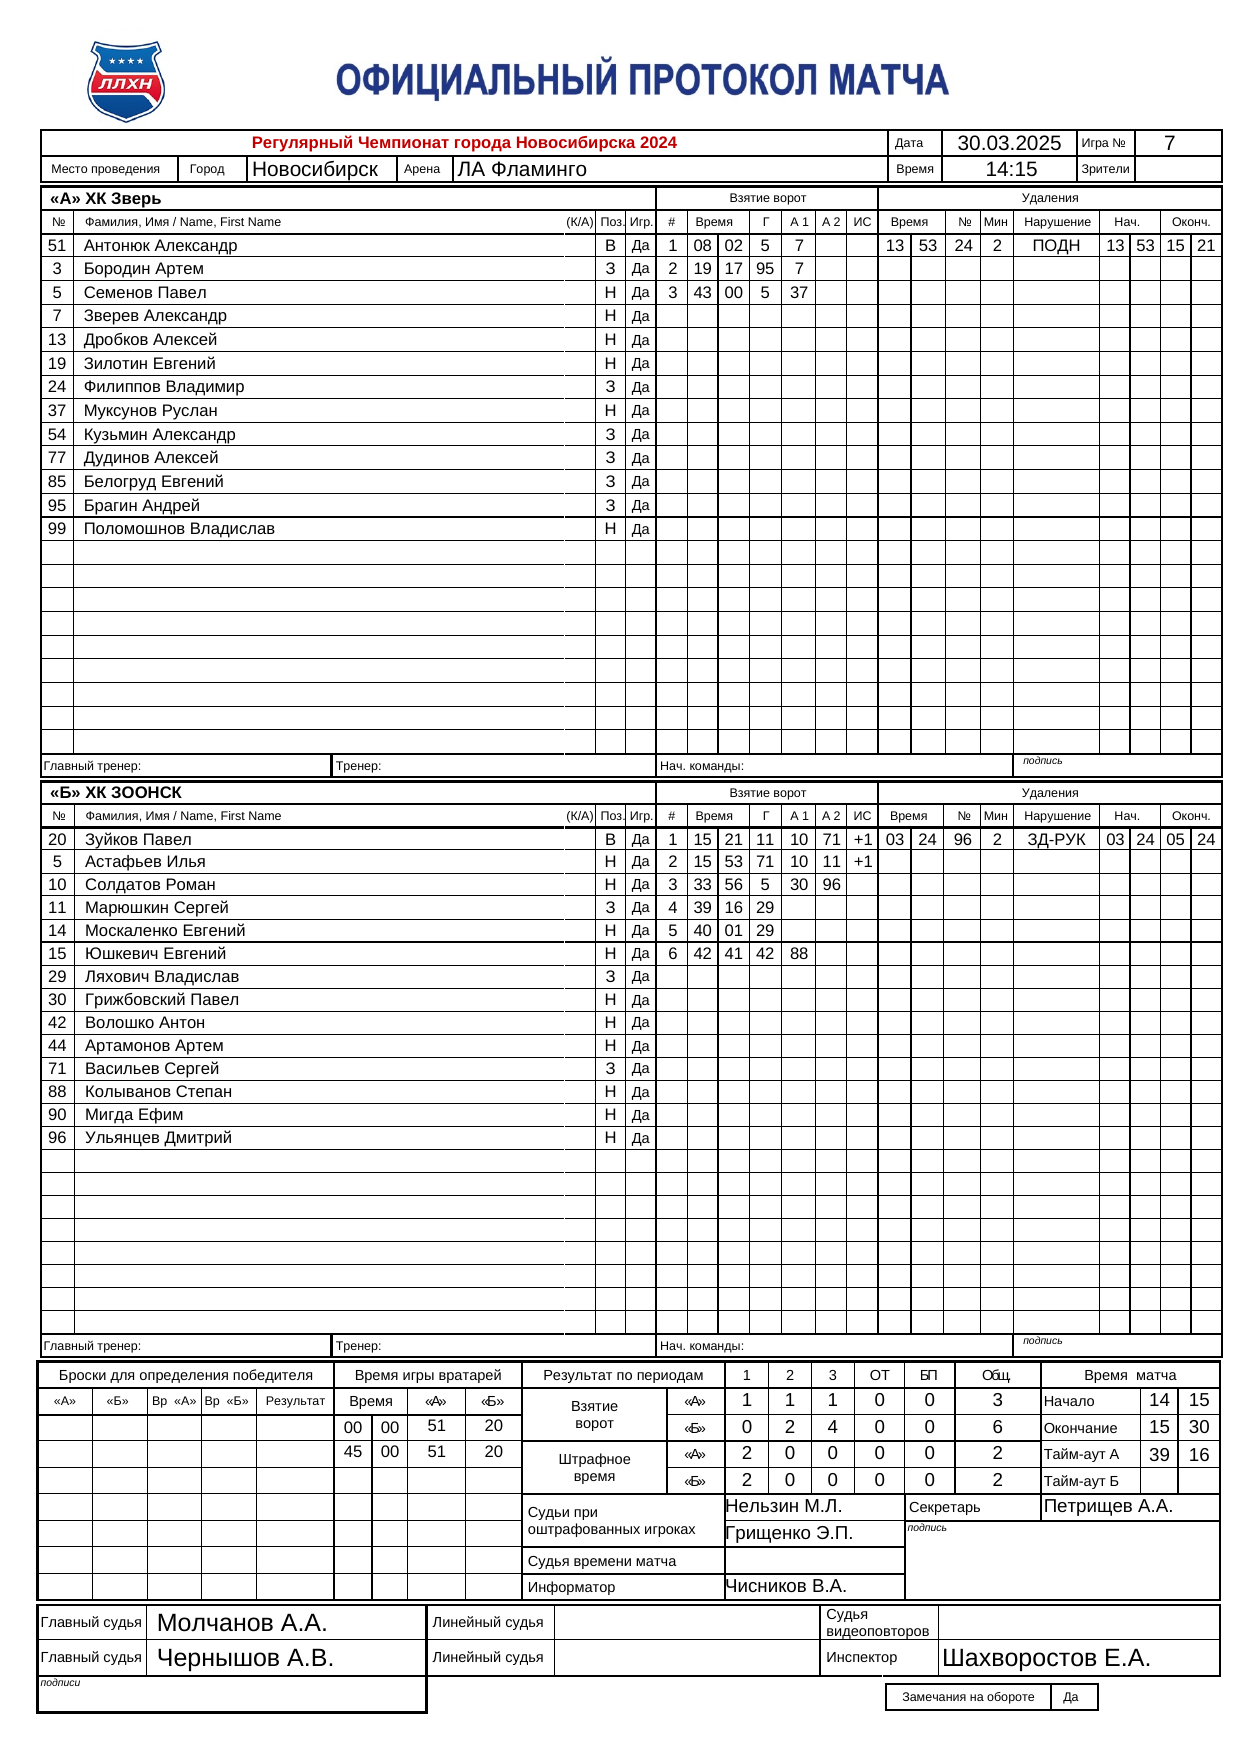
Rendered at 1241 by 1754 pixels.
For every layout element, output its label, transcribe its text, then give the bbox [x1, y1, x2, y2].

table_cell [912, 1265, 943, 1287]
table_cell Главный тренер: [42, 755, 330, 776]
table_cell [1192, 896, 1221, 918]
table_cell [596, 636, 625, 658]
table_cell [847, 470, 877, 493]
table_cell [912, 896, 943, 918]
table_cell [1100, 257, 1129, 280]
table_cell [981, 1058, 1013, 1079]
table_cell [688, 1196, 717, 1218]
table_cell Дудинов Алексей [74, 446, 564, 469]
table_cell [912, 494, 945, 516]
table_cell [847, 1058, 877, 1079]
table_cell [596, 683, 625, 706]
table_cell [657, 1150, 687, 1172]
table_cell [782, 659, 815, 682]
table_cell [981, 565, 1013, 587]
table_cell [750, 1242, 781, 1264]
table_cell [981, 446, 1013, 469]
table_cell [944, 1058, 980, 1079]
table_cell [466, 1547, 521, 1573]
table_header Результат по периодам [523, 1363, 724, 1387]
table_cell [883, 1677, 1220, 1681]
table_cell [148, 1521, 201, 1546]
table_cell [912, 659, 945, 682]
table_cell [782, 730, 815, 753]
table_cell [596, 1265, 625, 1287]
table_cell [93, 1521, 147, 1546]
table_cell Судья времени матча [523, 1548, 724, 1573]
table_cell [1100, 376, 1129, 398]
table_cell [879, 281, 910, 303]
table_cell «Б» [668, 1468, 724, 1493]
table_cell [912, 636, 945, 658]
table_cell [257, 1468, 333, 1493]
table_cell [1014, 1196, 1099, 1218]
table_cell [335, 1521, 371, 1546]
table_cell [1100, 874, 1129, 895]
table_cell [1131, 376, 1160, 398]
table_cell [39, 1494, 92, 1520]
table_cell [750, 1265, 781, 1287]
table_cell [912, 943, 943, 964]
table_cell [39, 1468, 92, 1493]
table_cell [565, 612, 595, 634]
table_cell Нарушение [1014, 211, 1099, 233]
table_cell [879, 305, 910, 327]
table_cell [782, 1058, 815, 1079]
table_cell Г [750, 805, 781, 826]
table_cell [1014, 1035, 1099, 1057]
table_cell [466, 1494, 521, 1520]
table_header 7 [1136, 131, 1221, 155]
table_cell [981, 305, 1013, 327]
table_cell З [596, 470, 625, 493]
table_cell [879, 920, 910, 941]
table_cell № [946, 211, 980, 233]
table_cell [782, 1219, 815, 1241]
table_cell [912, 352, 945, 374]
table_cell [657, 518, 687, 540]
table_cell [257, 1441, 333, 1467]
table_cell [75, 1288, 564, 1310]
table_cell [847, 612, 877, 634]
table_cell [1100, 612, 1129, 634]
table_cell подписи [39, 1677, 425, 1711]
table_cell [565, 920, 595, 941]
table_cell 0 [726, 1415, 768, 1440]
table_cell [719, 1173, 749, 1195]
table_cell [565, 423, 595, 445]
table_cell [596, 659, 625, 682]
table_cell [944, 1173, 980, 1195]
table_cell Да [626, 423, 655, 445]
table_cell [946, 612, 980, 634]
table_cell [1192, 352, 1221, 374]
table_cell [1014, 541, 1099, 564]
table_cell [565, 943, 595, 964]
table_cell 2 [981, 235, 1013, 256]
table_cell 0 [855, 1442, 904, 1467]
table_header «Б» ХК ЗООНСК [42, 783, 655, 803]
table_cell [847, 1288, 877, 1310]
table_cell [1014, 612, 1099, 634]
table_cell [657, 328, 687, 351]
table_cell Бородин Артем [74, 257, 564, 280]
table_cell [816, 1219, 846, 1241]
table_cell Штрафное время [523, 1442, 666, 1493]
table_cell [688, 423, 717, 445]
table_cell «Б » [466, 1389, 521, 1413]
table_cell [879, 565, 910, 587]
table_cell [42, 730, 73, 753]
table_cell [1014, 565, 1099, 587]
table_cell [1014, 920, 1099, 941]
table_cell [1014, 1012, 1099, 1033]
table_cell [719, 1150, 749, 1172]
table_cell [719, 399, 749, 422]
table_cell Белогруд Евгений [74, 470, 564, 493]
table_cell [847, 588, 877, 611]
table_cell [75, 1219, 564, 1241]
table_cell Н [596, 328, 625, 351]
table_cell Город [179, 157, 246, 181]
table_cell Линейный судья [428, 1606, 554, 1639]
table_cell подпись [1014, 1335, 1221, 1356]
table_cell [1014, 874, 1099, 895]
table_cell [1131, 1012, 1160, 1033]
table_cell ЗД-РУК [1014, 829, 1099, 849]
table_cell [1014, 423, 1099, 445]
table_cell 71 [816, 829, 846, 849]
table_cell [1100, 1196, 1129, 1218]
table_cell [1100, 1288, 1129, 1310]
table_cell [1131, 399, 1160, 422]
table_cell [42, 1196, 74, 1218]
table_cell [565, 636, 595, 658]
table_cell [1014, 446, 1099, 469]
table_cell [1161, 874, 1190, 895]
table_cell З [596, 257, 625, 280]
table_cell [565, 1012, 595, 1033]
table_cell [626, 565, 655, 587]
table_cell [565, 1288, 595, 1310]
table_cell [565, 730, 595, 753]
table_cell Поз. [596, 805, 625, 826]
table_cell [1131, 896, 1160, 918]
table_cell [1161, 1012, 1190, 1033]
table_cell [719, 446, 749, 469]
table_cell [816, 541, 846, 564]
table_cell [1014, 943, 1099, 964]
table_cell [847, 636, 877, 658]
table_cell [750, 966, 781, 987]
table_cell [1192, 257, 1221, 280]
table_cell 54 [42, 423, 73, 445]
table_cell [944, 1127, 980, 1149]
table_cell [1100, 659, 1129, 682]
table_cell 37 [42, 399, 73, 422]
table_header Броски для определения победителя [39, 1363, 333, 1387]
table_cell [782, 565, 815, 587]
table_cell 5 [750, 281, 781, 303]
table_cell [750, 1012, 781, 1033]
table_cell [335, 1494, 371, 1520]
table_cell [596, 730, 625, 753]
table_cell 51 [42, 235, 73, 256]
table_cell [1131, 1311, 1160, 1333]
table_cell [1100, 920, 1129, 941]
table_cell [879, 874, 910, 895]
table_cell [1192, 1012, 1221, 1033]
table_cell [1161, 1265, 1190, 1287]
table_cell [912, 1311, 943, 1333]
table_cell [847, 989, 877, 1011]
table_cell 29 [750, 896, 781, 918]
table_cell [42, 1265, 74, 1287]
table_cell [1131, 612, 1160, 634]
table_cell [1141, 1468, 1177, 1493]
table_cell [688, 1242, 717, 1264]
table_cell [782, 636, 815, 658]
table_cell [816, 1127, 846, 1149]
table_cell [565, 235, 595, 256]
table_cell [912, 874, 943, 895]
table_cell 95 [42, 494, 73, 516]
table_cell 03 [1100, 829, 1129, 849]
table_cell 11 [816, 850, 846, 872]
table_cell Дробков Алексей [74, 328, 564, 351]
table_cell 2 [769, 1415, 811, 1440]
table_cell [912, 376, 945, 398]
table_cell [1014, 1150, 1099, 1172]
table_cell Поз. [596, 211, 625, 233]
table_cell [1192, 730, 1221, 753]
table_cell [912, 989, 943, 1011]
table_cell Филиппов Владимир [74, 376, 564, 398]
table_cell [1161, 612, 1190, 634]
table_cell 11 [750, 829, 781, 849]
table_cell 15 [42, 943, 74, 964]
table_cell [1014, 328, 1099, 351]
table_cell [782, 423, 815, 445]
table_cell [1192, 1127, 1221, 1149]
table_cell [1161, 257, 1190, 280]
table_cell подпись [1014, 755, 1221, 776]
table_cell 2 [726, 1468, 768, 1493]
table_cell [1161, 352, 1190, 374]
table_cell [1131, 1058, 1160, 1079]
table_cell [565, 1150, 595, 1172]
table_cell [688, 1311, 717, 1333]
table_cell [688, 1081, 717, 1103]
table_cell [565, 1127, 595, 1149]
table_cell [1161, 1035, 1190, 1057]
table_cell [782, 1012, 815, 1033]
table_cell [816, 423, 846, 445]
table_cell [782, 612, 815, 634]
table_cell [981, 920, 1013, 941]
table_cell 3 [956, 1389, 1040, 1413]
table_cell [657, 1242, 687, 1264]
table_cell [879, 588, 910, 611]
table_cell [688, 305, 717, 327]
table_cell [782, 1242, 815, 1264]
table_cell [912, 541, 945, 564]
table_cell [1161, 683, 1190, 706]
table_cell [565, 518, 595, 540]
table_cell [565, 829, 595, 849]
table_header Удаления [879, 188, 1221, 209]
table_cell [565, 850, 595, 872]
table_cell [565, 683, 595, 706]
table_cell [1136, 157, 1221, 181]
table_cell [750, 423, 781, 445]
table_cell [148, 1494, 201, 1520]
table_cell Нач. команды: [657, 755, 1012, 776]
table_cell [1100, 683, 1129, 706]
table_cell З [596, 896, 625, 918]
table_cell [1014, 588, 1099, 611]
table_cell [1100, 850, 1129, 872]
table_cell [39, 1416, 92, 1440]
table_cell [1100, 565, 1129, 587]
table_cell [1161, 1288, 1190, 1310]
table_cell 5 [750, 874, 781, 895]
table_cell [565, 470, 595, 493]
table_cell [1192, 920, 1221, 941]
table_cell [944, 1035, 980, 1057]
table_cell [946, 257, 980, 280]
table_cell [688, 470, 717, 493]
table_cell [565, 541, 595, 564]
table_cell 20 [42, 829, 74, 849]
table_cell 40 [688, 920, 717, 941]
table_cell [912, 1288, 943, 1310]
table_cell Да [626, 328, 655, 351]
table_cell Марюшкин Сергей [75, 896, 564, 918]
table_cell [202, 1494, 256, 1520]
table_cell Оконч. [1161, 211, 1221, 233]
table_cell [816, 352, 846, 374]
table_cell Н [596, 281, 625, 303]
table_cell [981, 588, 1013, 611]
table_cell 24 [1131, 829, 1160, 849]
table_cell [944, 1150, 980, 1172]
table_cell [912, 1104, 943, 1126]
table_cell [816, 257, 846, 280]
table_cell [42, 1242, 74, 1264]
table_cell [1014, 305, 1099, 327]
table_cell [782, 1127, 815, 1149]
table_cell 15 [1141, 1415, 1177, 1440]
table_cell 24 [42, 376, 73, 398]
table_cell [719, 305, 749, 327]
table_cell [42, 659, 73, 682]
table_cell [1014, 896, 1099, 918]
table_cell [688, 1219, 717, 1241]
table_cell [466, 1574, 521, 1599]
table_cell [944, 1104, 980, 1126]
table_cell 00 [719, 281, 749, 303]
table_cell Да [626, 399, 655, 422]
table_cell [565, 1242, 595, 1264]
table_cell Новосибирск [248, 157, 396, 181]
table_cell [1131, 257, 1160, 280]
table_cell [42, 541, 73, 564]
table_cell [1131, 659, 1160, 682]
table_cell Да [626, 920, 655, 941]
table_cell [816, 565, 846, 587]
table_cell [847, 1173, 877, 1195]
table_cell [912, 423, 945, 445]
table_cell 2 [956, 1468, 1040, 1493]
table_cell [719, 683, 749, 706]
table_cell [816, 659, 846, 682]
table_cell [879, 896, 910, 918]
table_cell [750, 1311, 781, 1333]
table_cell 16 [1179, 1441, 1219, 1467]
table_cell [782, 328, 815, 351]
table_cell [1161, 1150, 1190, 1172]
table_header Игра № [1078, 131, 1134, 155]
table_cell [1192, 707, 1221, 729]
table_cell А 2 [816, 211, 846, 233]
table_cell [847, 376, 877, 398]
table_cell [565, 1081, 595, 1103]
table_cell [847, 281, 877, 303]
table_cell [148, 1441, 201, 1467]
table_cell [688, 565, 717, 587]
table_cell [657, 352, 687, 374]
table_cell [750, 683, 781, 706]
table_cell [657, 376, 687, 398]
table_cell [816, 1311, 846, 1333]
table_cell [782, 399, 815, 422]
table_cell [1192, 328, 1221, 351]
table_cell [42, 1219, 74, 1241]
table_cell [555, 1606, 819, 1639]
table_cell [1100, 989, 1129, 1011]
table_cell [565, 874, 595, 895]
table_cell [657, 683, 687, 706]
table_cell [1100, 1012, 1129, 1033]
table_cell [912, 1127, 943, 1149]
table_cell [719, 1265, 749, 1287]
table_cell [657, 1012, 687, 1033]
table_cell [626, 730, 655, 753]
table_cell [565, 565, 595, 587]
table_cell [1192, 376, 1221, 398]
table_cell [1014, 1311, 1099, 1333]
table_cell 53 [912, 235, 945, 256]
table_cell [816, 612, 846, 634]
table_cell [596, 1288, 625, 1310]
table_cell [1131, 636, 1160, 658]
table_cell [847, 328, 877, 351]
table_cell Антонюк Александр [74, 235, 564, 256]
table_cell [257, 1547, 333, 1573]
table_cell [1192, 966, 1221, 987]
table_cell Время [889, 157, 941, 181]
table_cell [847, 1035, 877, 1057]
table_cell [1014, 659, 1099, 682]
table_cell [946, 494, 980, 516]
table_cell 21 [719, 829, 749, 849]
table_header Взятие ворот [657, 188, 877, 209]
table_cell [944, 1012, 980, 1033]
table_cell [816, 707, 846, 729]
table_cell [202, 1574, 256, 1599]
table_cell [816, 470, 846, 493]
table_cell [373, 1494, 407, 1520]
table_cell [726, 1548, 904, 1573]
table_cell Да [626, 829, 655, 849]
table_cell 88 [42, 1081, 74, 1103]
table_cell [688, 683, 717, 706]
table_cell [981, 1288, 1013, 1310]
table_cell 53 [719, 850, 749, 872]
table_cell 99 [42, 518, 73, 540]
table_cell [981, 1173, 1013, 1195]
table_cell [565, 989, 595, 1011]
table_cell +1 [847, 829, 877, 849]
table_cell [657, 1104, 687, 1126]
table_cell [719, 328, 749, 351]
table_cell [750, 1150, 781, 1172]
table_cell [816, 636, 846, 658]
table_cell [719, 707, 749, 729]
table_cell [657, 989, 687, 1011]
table_cell [1014, 1219, 1099, 1241]
table_cell [847, 1242, 877, 1264]
table_cell [750, 659, 781, 682]
table_cell [1100, 518, 1129, 540]
table_cell [981, 1242, 1013, 1264]
table_cell Н [596, 1104, 625, 1126]
table_cell 42 [750, 943, 781, 964]
table_cell [879, 257, 910, 280]
table_cell [626, 588, 655, 611]
table_cell Нарушение [1014, 805, 1099, 826]
table_cell Ульянцев Дмитрий [75, 1127, 564, 1149]
table_cell Взятие ворот [523, 1389, 666, 1440]
table_cell [879, 446, 910, 469]
table_header «А» ХК Зверь [42, 188, 655, 209]
table_cell 30 [42, 989, 74, 1011]
table_cell [719, 376, 749, 398]
table_cell [93, 1574, 147, 1599]
table_cell [1131, 1196, 1160, 1218]
table_cell [39, 1547, 92, 1573]
table_cell Результат [257, 1389, 333, 1413]
table_cell Фамилия, Имя / Name, First Name [75, 805, 565, 826]
table_cell [1131, 1081, 1160, 1103]
table_cell [816, 1081, 846, 1103]
table_cell [688, 1173, 717, 1195]
table_cell [981, 1265, 1013, 1287]
table_cell Тайм-аут Б [1042, 1468, 1140, 1493]
table_cell [816, 305, 846, 327]
table_cell В [596, 235, 625, 256]
table_cell [408, 1521, 465, 1546]
table_cell [1014, 1242, 1099, 1264]
table_cell 29 [42, 966, 74, 987]
table_cell [1100, 896, 1129, 918]
table_cell [946, 518, 980, 540]
table_cell 3 [657, 874, 687, 895]
table_cell [626, 612, 655, 634]
table_cell [981, 1104, 1013, 1126]
table_cell [879, 943, 910, 964]
table_cell [1161, 588, 1190, 611]
table_cell 6 [956, 1415, 1040, 1440]
table_cell Время [688, 211, 749, 233]
table_cell [408, 1468, 465, 1493]
table_cell Васильев Сергей [75, 1058, 564, 1079]
table_cell [1192, 1265, 1221, 1287]
table_cell [596, 1242, 625, 1264]
table_cell Фамилия, Имя / Name, First Name [74, 211, 565, 233]
table_cell Вр «Б» [202, 1389, 256, 1413]
table_cell [335, 1574, 371, 1599]
table_cell [1192, 1196, 1221, 1218]
table_cell Кузьмин Александр [74, 423, 564, 445]
table_cell 90 [42, 1104, 74, 1126]
table_cell Да [626, 352, 655, 374]
table_cell 29 [750, 920, 781, 941]
table_cell [1131, 730, 1160, 753]
table_cell [466, 1521, 521, 1546]
table_cell Нач. команды: [657, 1335, 1012, 1356]
table_cell З [596, 423, 625, 445]
table_cell Да [626, 989, 655, 1011]
table_cell [719, 1219, 749, 1241]
table_cell [565, 588, 595, 611]
table_cell [1161, 328, 1190, 351]
table_cell [981, 376, 1013, 398]
table_header Дата [889, 131, 941, 155]
table_cell Грижбовский Павел [75, 989, 564, 1011]
table_cell [944, 966, 980, 987]
table_cell [847, 683, 877, 706]
table_cell [847, 1127, 877, 1149]
table_cell [373, 1468, 407, 1493]
table_cell [1014, 1081, 1099, 1103]
table_header БП [905, 1363, 954, 1387]
table_cell [565, 1173, 595, 1195]
table_cell [816, 1104, 846, 1126]
table_cell [912, 1196, 943, 1218]
table_cell [1192, 494, 1221, 516]
table_cell [981, 399, 1013, 422]
table_cell Мигда Ефим [75, 1104, 564, 1126]
table_cell Арена [398, 157, 452, 181]
table_cell [93, 1468, 147, 1493]
table_cell ПОДН [1014, 235, 1099, 256]
table_cell [879, 1104, 910, 1126]
table_cell [688, 588, 717, 611]
table_cell Да [626, 1081, 655, 1103]
table_cell [847, 518, 877, 540]
table_cell ИС [847, 211, 877, 233]
table_cell № [42, 805, 74, 826]
table_cell [750, 470, 781, 493]
table_cell [946, 470, 980, 493]
table_cell [981, 328, 1013, 351]
table_cell Зверев Александр [74, 305, 564, 327]
table_cell 01 [719, 920, 749, 941]
table_cell [719, 541, 749, 564]
table_cell [565, 707, 595, 729]
table_cell (К/А) [565, 211, 595, 233]
table_cell [1014, 352, 1099, 374]
table_cell Да [626, 1127, 655, 1149]
table_cell [74, 659, 564, 682]
table_cell [565, 257, 595, 280]
table_cell Да [626, 874, 655, 895]
table_cell В [596, 829, 625, 849]
table_cell Чисников В.А. [726, 1575, 904, 1599]
table_cell [626, 1288, 655, 1310]
table_cell 24 [912, 829, 943, 849]
table_cell Игр. [626, 211, 655, 233]
table_cell 0 [855, 1415, 904, 1440]
table_cell [1100, 1081, 1129, 1103]
table_cell [148, 1574, 201, 1599]
table_header 2 [769, 1363, 811, 1387]
table_cell [1161, 943, 1190, 964]
table_cell [782, 470, 815, 493]
table_header Замечания на обороте [887, 1685, 1050, 1709]
table_cell [816, 943, 846, 964]
table_cell [879, 1288, 910, 1310]
table_cell [879, 1127, 910, 1149]
table_cell [816, 1058, 846, 1079]
table_cell [912, 1173, 943, 1195]
table_cell 21 [1192, 235, 1221, 256]
table_cell [981, 850, 1013, 872]
table_cell [1014, 399, 1099, 422]
table_cell [750, 305, 781, 327]
table_cell 56 [719, 874, 749, 895]
table_cell [750, 1219, 781, 1241]
table_cell [719, 518, 749, 540]
table_cell [626, 541, 655, 564]
table_cell [912, 1081, 943, 1103]
table_cell [1100, 1242, 1129, 1264]
table_cell 41 [719, 943, 749, 964]
table_cell [626, 659, 655, 682]
table_cell [750, 707, 781, 729]
table_cell [847, 874, 877, 895]
table_cell [946, 423, 980, 445]
table_header Время матча [1042, 1363, 1219, 1387]
table_cell [596, 707, 625, 729]
table_cell [981, 730, 1013, 753]
table_cell 3 [42, 257, 73, 280]
table_cell [879, 376, 910, 398]
table_cell [847, 423, 877, 445]
table_cell Тренер: [333, 1335, 655, 1356]
table_cell 13 [879, 235, 910, 256]
table_cell [816, 376, 846, 398]
table_cell [565, 1035, 595, 1057]
table_cell З [596, 1058, 625, 1079]
table_cell [750, 328, 781, 351]
table_cell Н [596, 850, 625, 872]
table_cell [912, 328, 945, 351]
table_cell Г [750, 211, 781, 233]
table_cell [1014, 1173, 1099, 1195]
table_cell Тайм-аут А [1042, 1441, 1140, 1467]
table_cell [750, 989, 781, 1011]
table_cell [74, 730, 564, 753]
table_cell [1014, 707, 1099, 729]
table_cell [879, 1265, 910, 1287]
table_cell [148, 1468, 201, 1493]
table_cell [1192, 659, 1221, 682]
table_cell 1 [726, 1389, 768, 1413]
table_cell 24 [946, 235, 980, 256]
table_cell [816, 235, 846, 256]
table_cell Нач. [1100, 805, 1160, 826]
table_cell [816, 896, 846, 918]
table_cell [816, 494, 846, 516]
table_cell [944, 1219, 980, 1241]
table_cell [202, 1441, 256, 1467]
table_cell [981, 1081, 1013, 1103]
table_cell [847, 446, 877, 469]
table_cell [42, 707, 73, 729]
table_cell Да [626, 470, 655, 493]
table_cell [750, 1081, 781, 1103]
table_cell Инспектор [821, 1640, 938, 1675]
table_cell [596, 1173, 625, 1195]
table_cell [1100, 707, 1129, 729]
table_cell [688, 659, 717, 682]
table_cell А 1 [782, 805, 815, 826]
table_cell [1014, 518, 1099, 540]
table_cell [1161, 1196, 1190, 1218]
table_cell [782, 1196, 815, 1218]
table_cell [816, 446, 846, 469]
table_cell [626, 683, 655, 706]
table_cell [688, 1058, 717, 1079]
table_cell [1100, 1219, 1129, 1241]
table_cell 5 [657, 920, 687, 941]
table_cell [1161, 1242, 1190, 1264]
table_cell [816, 1242, 846, 1264]
table_cell 7 [782, 257, 815, 280]
table_cell «Б» [93, 1389, 147, 1413]
table_cell [1014, 636, 1099, 658]
table_cell [750, 541, 781, 564]
table_cell [1161, 470, 1190, 493]
table_cell [1100, 966, 1129, 987]
table_cell (К/А) [565, 805, 595, 826]
table_cell 20 [466, 1416, 521, 1440]
table_cell Чернышов А.В. [147, 1640, 425, 1675]
table_cell [626, 1311, 655, 1333]
table_cell Н [596, 1127, 625, 1149]
table_cell [719, 494, 749, 516]
table_cell [912, 588, 945, 611]
table_cell Зилотин Евгений [74, 352, 564, 374]
table_cell [782, 588, 815, 611]
table_cell [1131, 1265, 1160, 1287]
table_cell № [42, 211, 73, 233]
table_cell [42, 1173, 74, 1195]
table_cell [1192, 874, 1221, 895]
table_cell [1100, 730, 1129, 753]
table_cell [847, 494, 877, 516]
table_cell [1100, 1173, 1129, 1195]
table_cell [1192, 470, 1221, 493]
table_cell [1131, 328, 1160, 351]
table_cell [816, 518, 846, 540]
table_cell [981, 1012, 1013, 1033]
table_cell [1014, 966, 1099, 987]
table_cell [750, 352, 781, 374]
table_cell [1192, 518, 1221, 540]
table_cell [912, 730, 945, 753]
table_cell [428, 1677, 882, 1711]
table_cell 16 [719, 896, 749, 918]
table_cell [912, 1219, 943, 1241]
table_cell № [944, 805, 980, 826]
table_cell Да [626, 446, 655, 469]
table_cell [782, 1265, 815, 1287]
table_cell [1131, 707, 1160, 729]
table_cell [688, 966, 717, 987]
table_cell ЛА Фламинго [454, 157, 887, 181]
table_cell Юшкевич Евгений [75, 943, 564, 964]
table_cell [657, 966, 687, 987]
table_cell Колыванов Степан [75, 1081, 564, 1103]
table_cell [1100, 943, 1129, 964]
table_cell [944, 1242, 980, 1264]
table_cell [816, 1035, 846, 1057]
table_cell [1131, 1104, 1160, 1126]
table_cell Да [626, 1104, 655, 1126]
table_cell [1161, 494, 1190, 516]
table_cell [626, 1265, 655, 1287]
table_cell [565, 376, 595, 398]
table_cell [750, 376, 781, 398]
table_cell 53 [1131, 235, 1160, 256]
table_cell 51 [408, 1416, 465, 1440]
table_cell [981, 612, 1013, 634]
table_cell [657, 1288, 687, 1310]
table_cell [1192, 446, 1221, 469]
table_cell [750, 1058, 781, 1079]
table_cell [1161, 989, 1190, 1011]
table_cell [847, 1311, 877, 1333]
table_cell [750, 446, 781, 469]
table_cell Н [596, 352, 625, 374]
table_cell [879, 518, 910, 540]
table_cell 15 [1161, 235, 1190, 256]
table_cell [981, 352, 1013, 374]
table_cell [719, 1288, 749, 1310]
table_cell [408, 1547, 465, 1573]
table_cell 7 [782, 235, 815, 256]
table_cell [1131, 446, 1160, 469]
table_cell [257, 1416, 333, 1440]
table_header Да [1052, 1685, 1097, 1709]
table_cell Да [626, 257, 655, 280]
table_cell [93, 1547, 147, 1573]
table_cell [1100, 399, 1129, 422]
table_cell [719, 730, 749, 753]
table_cell [912, 1242, 943, 1264]
table_cell [1131, 1127, 1160, 1149]
table_cell [1131, 989, 1160, 1011]
table_cell [688, 707, 717, 729]
table_cell [1100, 328, 1129, 351]
table_cell 1 [657, 235, 687, 256]
table_cell [879, 541, 910, 564]
table_cell [1161, 1081, 1190, 1103]
table_cell [719, 1196, 749, 1218]
table_cell Секретарь [906, 1495, 1040, 1520]
table_cell [719, 1242, 749, 1264]
table_cell Оконч. [1161, 805, 1221, 826]
table_cell Мин [981, 211, 1013, 233]
table_cell 37 [782, 281, 815, 303]
table_cell [946, 659, 980, 682]
table_cell [816, 920, 846, 941]
table_cell [565, 1265, 595, 1287]
table_cell [688, 352, 717, 374]
table_cell [847, 896, 877, 918]
table_cell А 2 [816, 805, 846, 826]
table_cell [1131, 281, 1160, 303]
table_cell [847, 920, 877, 941]
table_cell [782, 1104, 815, 1126]
table_cell [1100, 1104, 1129, 1126]
table_cell [596, 1150, 625, 1172]
table_cell [688, 1265, 717, 1287]
table_cell [946, 683, 980, 706]
table_cell Н [596, 943, 625, 964]
table_cell 3 [657, 281, 687, 303]
table_cell 2 [657, 257, 687, 280]
table_cell [1192, 565, 1221, 587]
table_cell [1131, 352, 1160, 374]
table_cell 19 [42, 352, 73, 374]
table_cell [719, 470, 749, 493]
table_header Общ. [956, 1363, 1040, 1387]
table_cell [981, 423, 1013, 445]
table_cell Да [626, 494, 655, 516]
table_cell [1131, 1150, 1160, 1172]
table_cell [879, 989, 910, 1011]
table_cell [1161, 1104, 1190, 1126]
table_cell [626, 707, 655, 729]
table_cell [782, 1081, 815, 1103]
table_cell [565, 399, 595, 422]
table_cell [1192, 1288, 1221, 1310]
table_cell Время [688, 805, 749, 826]
table_cell [1100, 1150, 1129, 1172]
table_cell [657, 1196, 687, 1218]
table_cell 5 [750, 235, 781, 256]
table_cell [373, 1521, 407, 1546]
table_cell [596, 1311, 625, 1333]
table_cell [847, 943, 877, 964]
table_cell 24 [1192, 829, 1221, 849]
table_cell [719, 1311, 749, 1333]
table_cell [719, 636, 749, 658]
table_cell [1131, 1035, 1160, 1057]
table_cell [816, 399, 846, 422]
table_cell «А» [668, 1442, 724, 1467]
table_cell [981, 281, 1013, 303]
table_cell [1014, 1265, 1099, 1287]
table_cell [782, 376, 815, 398]
table_cell 45 [335, 1441, 371, 1467]
table_cell 0 [905, 1389, 954, 1413]
table_cell [981, 683, 1013, 706]
table_cell [657, 707, 687, 729]
table_cell Главный судья [39, 1606, 146, 1639]
table_cell 95 [750, 257, 781, 280]
table_cell «А» [39, 1389, 92, 1413]
table_cell [688, 399, 717, 422]
table_cell [688, 446, 717, 469]
table_cell [1100, 1311, 1129, 1333]
table_cell [879, 659, 910, 682]
table_cell [408, 1494, 465, 1520]
table_cell [782, 920, 815, 941]
table_cell Да [626, 943, 655, 964]
table_cell Н [596, 518, 625, 540]
table_cell [912, 399, 945, 422]
table_cell «Б» [668, 1415, 724, 1440]
table_cell Время [879, 211, 945, 233]
table_cell Грищенко Э.П. [726, 1521, 904, 1546]
table_cell [42, 565, 73, 587]
table_cell [565, 659, 595, 682]
table_cell 2 [981, 829, 1013, 849]
table_cell [202, 1468, 256, 1493]
table_cell [657, 446, 687, 469]
table_cell [912, 257, 945, 280]
table_cell 96 [42, 1127, 74, 1149]
table_cell 0 [812, 1468, 854, 1493]
table_cell [946, 588, 980, 611]
table_cell Да [626, 518, 655, 540]
table_cell [1161, 730, 1190, 753]
table_cell [75, 1196, 564, 1218]
table_cell [782, 352, 815, 374]
table_cell [816, 281, 846, 303]
table_cell [657, 659, 687, 682]
table_header Время игры вратарей [335, 1363, 521, 1387]
table_cell [1161, 376, 1190, 398]
table_cell [1100, 352, 1129, 374]
table_cell [1192, 1219, 1221, 1241]
table_cell [596, 541, 625, 564]
table_cell [816, 328, 846, 351]
table_cell [912, 1012, 943, 1033]
table_cell [93, 1416, 147, 1440]
table_cell [782, 1035, 815, 1057]
table_cell 00 [373, 1416, 407, 1440]
table_cell Главный судья [39, 1640, 146, 1675]
table_cell [688, 1012, 717, 1033]
table_cell [1161, 565, 1190, 587]
table_cell [1131, 966, 1160, 987]
table_cell Н [596, 920, 625, 941]
table_cell [782, 305, 815, 327]
table_cell [912, 966, 943, 987]
table_cell [565, 1104, 595, 1126]
table_cell 03 [879, 829, 910, 849]
table_cell [74, 683, 564, 706]
table_header 1 [726, 1363, 768, 1387]
table_cell [879, 1035, 910, 1057]
table_cell 0 [855, 1468, 904, 1493]
table_cell [1161, 850, 1190, 872]
table_cell [1161, 399, 1190, 422]
table_cell Нач. [1100, 211, 1160, 233]
table_cell [879, 730, 910, 753]
table_cell 96 [816, 874, 846, 895]
table_cell 71 [750, 850, 781, 872]
table_cell [1161, 281, 1190, 303]
table_cell [1192, 1242, 1221, 1264]
table_cell [1131, 1219, 1160, 1241]
table_cell [719, 1127, 749, 1149]
table_cell 85 [42, 470, 73, 493]
table_cell [1192, 1035, 1221, 1057]
table_cell [879, 399, 910, 422]
table_cell [847, 1081, 877, 1103]
table_cell [1131, 423, 1160, 445]
table_cell [750, 730, 781, 753]
table_cell [847, 257, 877, 280]
table_cell [257, 1574, 333, 1599]
table_cell 2 [726, 1442, 768, 1467]
table_cell 15 [688, 829, 717, 849]
table_cell 0 [905, 1415, 954, 1440]
table_cell [912, 518, 945, 540]
table_cell [816, 1150, 846, 1172]
table_cell Н [596, 305, 625, 327]
table_cell [688, 1127, 717, 1149]
table_cell [1161, 446, 1190, 469]
table_cell [879, 966, 910, 987]
table_cell Н [596, 1012, 625, 1033]
table_cell [816, 989, 846, 1011]
table_cell [1014, 683, 1099, 706]
table_cell [750, 1035, 781, 1057]
table_cell [688, 376, 717, 398]
table_cell [626, 1242, 655, 1264]
table_cell З [596, 966, 625, 987]
table_cell [257, 1494, 333, 1520]
table_cell Зрители [1078, 157, 1134, 181]
table_cell [879, 1058, 910, 1079]
table_cell [946, 399, 980, 422]
table_cell [879, 1150, 910, 1172]
table_cell [912, 1035, 943, 1057]
table_cell [816, 1012, 846, 1033]
table_cell [719, 612, 749, 634]
table_cell [981, 518, 1013, 540]
table_cell Да [626, 1035, 655, 1057]
table_cell [981, 1127, 1013, 1149]
table_cell [944, 1265, 980, 1287]
table_cell [74, 588, 564, 611]
table_cell [1100, 636, 1129, 658]
table_cell [879, 636, 910, 658]
table_cell [1131, 683, 1160, 706]
table_cell [847, 1104, 877, 1126]
table_cell [74, 565, 564, 587]
table_cell [1100, 281, 1129, 303]
table_cell 43 [688, 281, 717, 303]
table_cell [1131, 943, 1160, 964]
table_cell 13 [42, 328, 73, 351]
table_cell [719, 423, 749, 445]
table_cell [847, 707, 877, 729]
table_cell [750, 399, 781, 422]
table_cell [1192, 1104, 1221, 1126]
table_cell 96 [944, 829, 980, 849]
table_cell [373, 1547, 407, 1573]
table_cell [1100, 305, 1129, 327]
table_cell 71 [42, 1058, 74, 1079]
table_cell Линейный судья [428, 1640, 554, 1675]
table_cell [750, 1127, 781, 1149]
table_cell Да [626, 235, 655, 256]
table_cell [1100, 470, 1129, 493]
table_cell [782, 896, 815, 918]
table_cell [944, 1311, 980, 1333]
table_cell [946, 376, 980, 398]
table_cell [719, 1035, 749, 1057]
table_cell [981, 636, 1013, 658]
table_cell [596, 1219, 625, 1241]
table_cell 2 [657, 850, 687, 872]
table_cell [912, 281, 945, 303]
table_cell [1014, 1288, 1099, 1310]
table_cell [879, 1081, 910, 1103]
table_cell Семенов Павел [74, 281, 564, 303]
table_cell [1100, 446, 1129, 469]
table_cell [75, 1173, 564, 1195]
table_cell [946, 707, 980, 729]
table_cell 1 [769, 1389, 811, 1413]
table_cell [944, 896, 980, 918]
table_cell [782, 1150, 815, 1172]
table_cell Да [626, 305, 655, 327]
table_cell [1131, 470, 1160, 493]
table_cell # [657, 211, 687, 233]
table_cell [565, 896, 595, 918]
table_cell [1014, 1104, 1099, 1126]
table_cell [879, 423, 910, 445]
table_cell 0 [855, 1389, 904, 1413]
table_cell [981, 494, 1013, 516]
table_cell 1 [657, 829, 687, 849]
table_cell [1131, 541, 1160, 564]
table_cell [981, 943, 1013, 964]
table_cell [565, 281, 595, 303]
table_cell [1192, 281, 1221, 303]
table_cell [596, 588, 625, 611]
table_cell [782, 446, 815, 469]
table_cell [981, 1196, 1013, 1218]
table_cell [946, 565, 980, 587]
table_cell Шахворостов Е.А. [939, 1640, 1219, 1675]
table_cell [657, 1081, 687, 1103]
table_cell 4 [657, 896, 687, 918]
table_cell [944, 989, 980, 1011]
table_cell [1014, 257, 1099, 280]
table_cell [946, 352, 980, 374]
table_cell [782, 966, 815, 987]
table_cell Информатор [523, 1575, 724, 1599]
table_cell [879, 352, 910, 374]
table_cell [688, 1104, 717, 1126]
table_cell [719, 352, 749, 374]
table_cell 39 [688, 896, 717, 918]
table_cell [750, 565, 781, 587]
table_cell [750, 588, 781, 611]
table_cell [1014, 1127, 1099, 1149]
table_cell Судьи при оштрафованных игроках [523, 1495, 724, 1546]
table_cell [688, 1288, 717, 1310]
table_cell 33 [688, 874, 717, 895]
table_cell [565, 328, 595, 351]
table_cell [1192, 399, 1221, 422]
table_cell [847, 1196, 877, 1218]
table_cell Да [626, 896, 655, 918]
table_cell 0 [769, 1442, 811, 1467]
table_cell [1192, 1150, 1221, 1172]
table_cell [719, 1104, 749, 1126]
table_cell [1100, 1058, 1129, 1079]
table_cell 15 [688, 850, 717, 872]
table_cell [596, 565, 625, 587]
table_cell Вр «А» [148, 1389, 201, 1413]
table_cell [879, 683, 910, 706]
table_cell Брагин Андрей [74, 494, 564, 516]
table_cell [981, 896, 1013, 918]
table_cell [847, 1150, 877, 1172]
table_cell 6 [657, 943, 687, 964]
table_cell [719, 989, 749, 1011]
table_cell [879, 494, 910, 516]
table_cell [657, 399, 687, 422]
table_cell Нельзин М.Л. [726, 1495, 904, 1520]
table_cell [42, 1150, 74, 1172]
table_cell [74, 541, 564, 564]
table_cell [1131, 1242, 1160, 1264]
table_cell Да [626, 850, 655, 872]
table_cell [879, 707, 910, 729]
table_cell [657, 1127, 687, 1149]
table_cell [719, 565, 749, 587]
table_cell [74, 707, 564, 729]
table_cell Да [626, 1012, 655, 1033]
table_cell [944, 850, 980, 872]
table_cell [75, 1265, 564, 1287]
table_cell [657, 494, 687, 516]
table_cell [1131, 1173, 1160, 1195]
table_cell [1100, 1265, 1129, 1287]
table_header 3 [812, 1363, 854, 1387]
table_cell [1192, 943, 1221, 964]
table_cell Судья видеоповторов [821, 1606, 938, 1639]
table_cell [1161, 966, 1190, 987]
table_cell Да [626, 376, 655, 398]
table_cell 5 [42, 281, 73, 303]
table_cell [688, 989, 717, 1011]
table_cell З [596, 446, 625, 469]
table_cell 14 [1141, 1389, 1177, 1413]
table_cell [565, 1058, 595, 1079]
table_cell [1161, 541, 1190, 564]
table_cell [879, 470, 910, 493]
table_cell Время [879, 805, 943, 826]
table_cell Муксунов Руслан [74, 399, 564, 422]
table_cell [816, 730, 846, 753]
table_cell [946, 730, 980, 753]
table_cell [946, 328, 980, 351]
table_cell [1014, 494, 1099, 516]
table_cell [657, 588, 687, 611]
table_header Удаления [879, 783, 1221, 803]
table_cell [42, 636, 73, 658]
table_cell [565, 494, 595, 516]
table_cell [657, 1219, 687, 1241]
table_cell [1179, 1468, 1219, 1493]
table_cell [912, 612, 945, 634]
table_cell [944, 874, 980, 895]
table_cell [946, 305, 980, 327]
table_cell [1192, 541, 1221, 564]
table_cell [202, 1521, 256, 1546]
table_cell [981, 541, 1013, 564]
table_cell [1192, 612, 1221, 634]
table_cell [75, 1150, 564, 1172]
table_cell [944, 1288, 980, 1310]
table_cell [912, 683, 945, 706]
table_cell [1161, 518, 1190, 540]
table_cell Артамонов Артем [75, 1035, 564, 1057]
table_cell [939, 1606, 1219, 1639]
table_cell [1192, 989, 1221, 1011]
table_cell Волошко Антон [75, 1012, 564, 1033]
table_cell [782, 518, 815, 540]
table_cell [1192, 636, 1221, 658]
table_cell [946, 446, 980, 469]
table_cell ИС [847, 805, 877, 826]
table_cell [847, 1012, 877, 1033]
table_cell 20 [466, 1441, 521, 1467]
table_cell Главный тренер: [42, 1335, 330, 1356]
table_cell [657, 730, 687, 753]
table_cell [1131, 874, 1160, 895]
table_cell [946, 281, 980, 303]
table_cell [944, 1196, 980, 1218]
table_cell [626, 636, 655, 658]
table_cell [1192, 1311, 1221, 1333]
table_cell [1192, 305, 1221, 327]
table_cell [847, 352, 877, 374]
table_header 30.03.2025 [943, 131, 1076, 155]
table_cell 39 [1141, 1441, 1177, 1467]
table_cell [782, 707, 815, 729]
table_cell 42 [688, 943, 717, 964]
table_cell [750, 494, 781, 516]
table_cell [847, 399, 877, 422]
table_cell [1161, 1058, 1190, 1079]
table_cell [816, 966, 846, 987]
table_cell Н [596, 874, 625, 895]
table_cell [1014, 989, 1099, 1011]
table_cell [688, 328, 717, 351]
table_cell [626, 1150, 655, 1172]
table_cell 14:15 [943, 157, 1076, 181]
table_cell [981, 470, 1013, 493]
table_cell [879, 1219, 910, 1241]
table_cell [1131, 588, 1160, 611]
table_cell [565, 1311, 595, 1333]
table_cell 30 [1179, 1415, 1219, 1440]
table_cell [912, 707, 945, 729]
table_cell [879, 1173, 910, 1195]
table_cell [42, 683, 73, 706]
table_cell [42, 1288, 74, 1310]
table_cell [39, 1574, 92, 1599]
table_cell «А» [408, 1389, 465, 1413]
table_cell [39, 1441, 92, 1467]
table_cell «А» [668, 1389, 724, 1413]
table_cell 7 [42, 305, 73, 327]
table_cell [1099, 1682, 1220, 1711]
table_cell [1014, 730, 1099, 753]
table_cell [335, 1547, 371, 1573]
table_cell [912, 446, 945, 469]
table_cell [782, 1173, 815, 1195]
table_cell [847, 1265, 877, 1287]
table_cell [981, 1311, 1013, 1333]
table_cell [1192, 1058, 1221, 1079]
table_cell [847, 1219, 877, 1241]
table_cell [93, 1441, 147, 1467]
table_cell Петрищев А.А. [1042, 1495, 1219, 1520]
table_cell [1192, 850, 1221, 872]
table_cell подпись [906, 1522, 1219, 1599]
table_cell [981, 257, 1013, 280]
table_cell [466, 1468, 521, 1493]
table_header ОТ [855, 1363, 904, 1387]
table_cell [202, 1547, 256, 1573]
table_cell [912, 850, 943, 872]
table_cell [879, 328, 910, 351]
table_cell # [657, 805, 687, 826]
table_cell Н [596, 1081, 625, 1103]
table_cell [565, 305, 595, 327]
table_cell Н [596, 1035, 625, 1057]
table_cell [1192, 423, 1221, 445]
table_cell [879, 1012, 910, 1033]
table_cell Поломошнов Владислав [74, 518, 564, 540]
table_cell [42, 588, 73, 611]
table_cell [946, 541, 980, 564]
table_cell [335, 1468, 371, 1493]
table_cell [912, 1150, 943, 1172]
table_cell [657, 565, 687, 587]
table_cell [202, 1416, 256, 1440]
table_cell [944, 920, 980, 941]
table_cell [688, 541, 717, 564]
table_cell [1131, 565, 1160, 587]
table_cell 4 [812, 1415, 854, 1440]
table_cell [782, 494, 815, 516]
table_cell [1100, 494, 1129, 516]
table_cell [1161, 1219, 1190, 1241]
table_cell 08 [688, 235, 717, 256]
table_cell 14 [42, 920, 74, 941]
table_cell [750, 612, 781, 634]
picture [5, 28, 1179, 129]
table_cell 88 [782, 943, 815, 964]
table_cell Н [596, 399, 625, 422]
table_cell [981, 1035, 1013, 1057]
table_cell [1192, 683, 1221, 706]
table_cell [912, 1058, 943, 1079]
table_cell 77 [42, 446, 73, 469]
table_cell 11 [42, 896, 74, 918]
table_cell [688, 636, 717, 658]
table_cell [782, 541, 815, 564]
table_cell [257, 1521, 333, 1546]
table_cell [750, 1196, 781, 1218]
table_cell 30 [782, 874, 815, 895]
table_cell Время [335, 1389, 407, 1413]
table_cell [1161, 1311, 1190, 1333]
table_cell [1161, 423, 1190, 445]
table_cell 02 [719, 235, 749, 256]
table_cell [750, 1288, 781, 1310]
table_cell Начало [1042, 1389, 1140, 1413]
table_cell [74, 612, 564, 634]
table_cell [981, 1219, 1013, 1241]
table_cell [944, 943, 980, 964]
table_cell 10 [42, 874, 74, 895]
table_cell [847, 541, 877, 564]
table_cell [912, 565, 945, 587]
table_cell [1192, 588, 1221, 611]
table_cell [750, 636, 781, 658]
table_cell [816, 683, 846, 706]
table_cell [719, 1081, 749, 1103]
table_cell [847, 966, 877, 987]
table_cell [847, 305, 877, 327]
table_cell [981, 1150, 1013, 1172]
table_cell Да [626, 281, 655, 303]
table_cell [981, 874, 1013, 895]
table_cell 0 [905, 1442, 954, 1467]
table_cell [148, 1416, 201, 1440]
table_cell [1100, 1127, 1129, 1149]
table_cell [1100, 1035, 1129, 1057]
table_cell [944, 1081, 980, 1103]
table_cell [657, 636, 687, 658]
table_cell [555, 1640, 819, 1675]
table_cell 05 [1161, 829, 1190, 849]
table_cell [75, 1242, 564, 1264]
table_cell [981, 707, 1013, 729]
table_cell [782, 683, 815, 706]
table_cell [719, 1012, 749, 1033]
table_cell [596, 1196, 625, 1218]
table_cell Да [626, 1058, 655, 1079]
table_cell [565, 966, 595, 987]
table_cell Ляхович Владислав [75, 966, 564, 987]
table_cell З [596, 494, 625, 516]
table_cell 0 [905, 1468, 954, 1493]
table_cell [879, 850, 910, 872]
table_cell 00 [373, 1441, 407, 1467]
table_cell [657, 1058, 687, 1079]
table_cell [847, 659, 877, 682]
table_cell [688, 494, 717, 516]
table_cell [688, 612, 717, 634]
table_cell [981, 659, 1013, 682]
table_cell [847, 235, 877, 256]
table_cell [688, 730, 717, 753]
table_cell [1131, 1288, 1160, 1310]
table_cell [408, 1574, 465, 1599]
table_cell 0 [769, 1468, 811, 1493]
table_cell [719, 588, 749, 611]
table_cell 17 [719, 257, 749, 280]
table_cell [657, 1265, 687, 1287]
table_cell Астафьев Илья [75, 850, 564, 872]
table_cell [148, 1547, 201, 1573]
table_cell [1131, 920, 1160, 941]
table_cell 13 [1100, 235, 1129, 256]
table_cell [879, 1311, 910, 1333]
table_cell [657, 541, 687, 564]
table_header Регулярный Чемпионат города Новосибирска 2024 [42, 131, 887, 155]
table_cell 5 [42, 850, 74, 872]
table_cell 19 [688, 257, 717, 280]
table_cell Солдатов Роман [75, 874, 564, 895]
table_cell [565, 1196, 595, 1218]
table_cell [1014, 281, 1099, 303]
table_cell [981, 966, 1013, 987]
table_cell [657, 1035, 687, 1057]
table_cell [847, 730, 877, 753]
table_cell [816, 1288, 846, 1310]
table_cell [565, 1219, 595, 1241]
table_cell [782, 1288, 815, 1310]
table_cell З [596, 376, 625, 398]
table_cell [75, 1311, 564, 1333]
table_cell [657, 470, 687, 493]
table_cell [688, 518, 717, 540]
table_cell [750, 518, 781, 540]
table_cell [1100, 423, 1129, 445]
table_cell [1161, 659, 1190, 682]
table_header Взятие ворот [657, 783, 877, 803]
table_cell Н [596, 989, 625, 1011]
table_cell 10 [782, 829, 815, 849]
table_cell [719, 966, 749, 987]
table_cell [1131, 494, 1160, 516]
table_cell 2 [956, 1442, 1040, 1467]
table_cell Москаленко Евгений [75, 920, 564, 941]
table_cell [565, 446, 595, 469]
table_cell [1014, 376, 1099, 398]
table_cell [847, 565, 877, 587]
table_cell [912, 470, 945, 493]
table_cell [42, 1311, 74, 1333]
table_cell [816, 1173, 846, 1195]
table_cell Молчанов А.А. [147, 1606, 425, 1639]
table_cell [657, 612, 687, 634]
table_cell +1 [847, 850, 877, 872]
table_cell [816, 588, 846, 611]
table_cell 42 [42, 1012, 74, 1033]
table_cell Мин [981, 805, 1013, 826]
table_cell [879, 1242, 910, 1264]
table_cell [626, 1173, 655, 1195]
table_cell [879, 612, 910, 634]
table_cell 15 [1179, 1389, 1219, 1413]
table_cell [1131, 850, 1160, 872]
table_cell [657, 423, 687, 445]
table_cell 00 [335, 1416, 371, 1440]
table_cell Игр. [626, 805, 655, 826]
table_cell [912, 920, 943, 941]
table_cell [719, 1058, 749, 1079]
table_cell [719, 659, 749, 682]
table_cell Да [626, 966, 655, 987]
table_cell [1192, 1081, 1221, 1103]
table_cell [596, 612, 625, 634]
table_cell [1161, 896, 1190, 918]
table_cell А 1 [782, 211, 815, 233]
table_cell [1161, 636, 1190, 658]
table_cell [816, 1196, 846, 1218]
table_cell [750, 1173, 781, 1195]
table_cell [782, 1311, 815, 1333]
table_cell [657, 305, 687, 327]
table_cell Место проведения [42, 157, 177, 181]
table_cell [1192, 1173, 1221, 1195]
table_cell Зуйков Павел [75, 829, 564, 849]
table_cell [565, 352, 595, 374]
table_cell [626, 1196, 655, 1218]
table_cell [1161, 305, 1190, 327]
table_cell [688, 1150, 717, 1172]
table_cell [912, 305, 945, 327]
table_cell 1 [812, 1389, 854, 1413]
table_cell 10 [782, 850, 815, 872]
table_cell [657, 1311, 687, 1333]
table_cell [879, 1196, 910, 1218]
table_cell [93, 1494, 147, 1520]
table_cell [657, 1173, 687, 1195]
table_cell [626, 1219, 655, 1241]
table_cell [373, 1574, 407, 1599]
table_cell 44 [42, 1035, 74, 1057]
table_cell [1131, 305, 1160, 327]
table_cell [1100, 588, 1129, 611]
table_cell Тренер: [333, 755, 655, 776]
table_cell Окончание [1042, 1415, 1140, 1440]
table_cell [946, 636, 980, 658]
table_cell [981, 989, 1013, 1011]
table_cell [1014, 850, 1099, 872]
table_cell [1161, 707, 1190, 729]
table_cell [1014, 470, 1099, 493]
table_cell [782, 989, 815, 1011]
table_cell 51 [408, 1441, 465, 1467]
table_cell [1014, 1058, 1099, 1079]
table_cell [1161, 920, 1190, 941]
table_cell [1161, 1173, 1190, 1195]
table_cell [688, 1035, 717, 1057]
table_cell [39, 1521, 92, 1546]
table_cell [1100, 541, 1129, 564]
table_cell [750, 1104, 781, 1126]
table_cell [74, 636, 564, 658]
table_cell [1131, 518, 1160, 540]
table_cell [1161, 1127, 1190, 1149]
table_cell [816, 1265, 846, 1287]
table_cell [42, 612, 73, 634]
table_cell 0 [812, 1442, 854, 1467]
